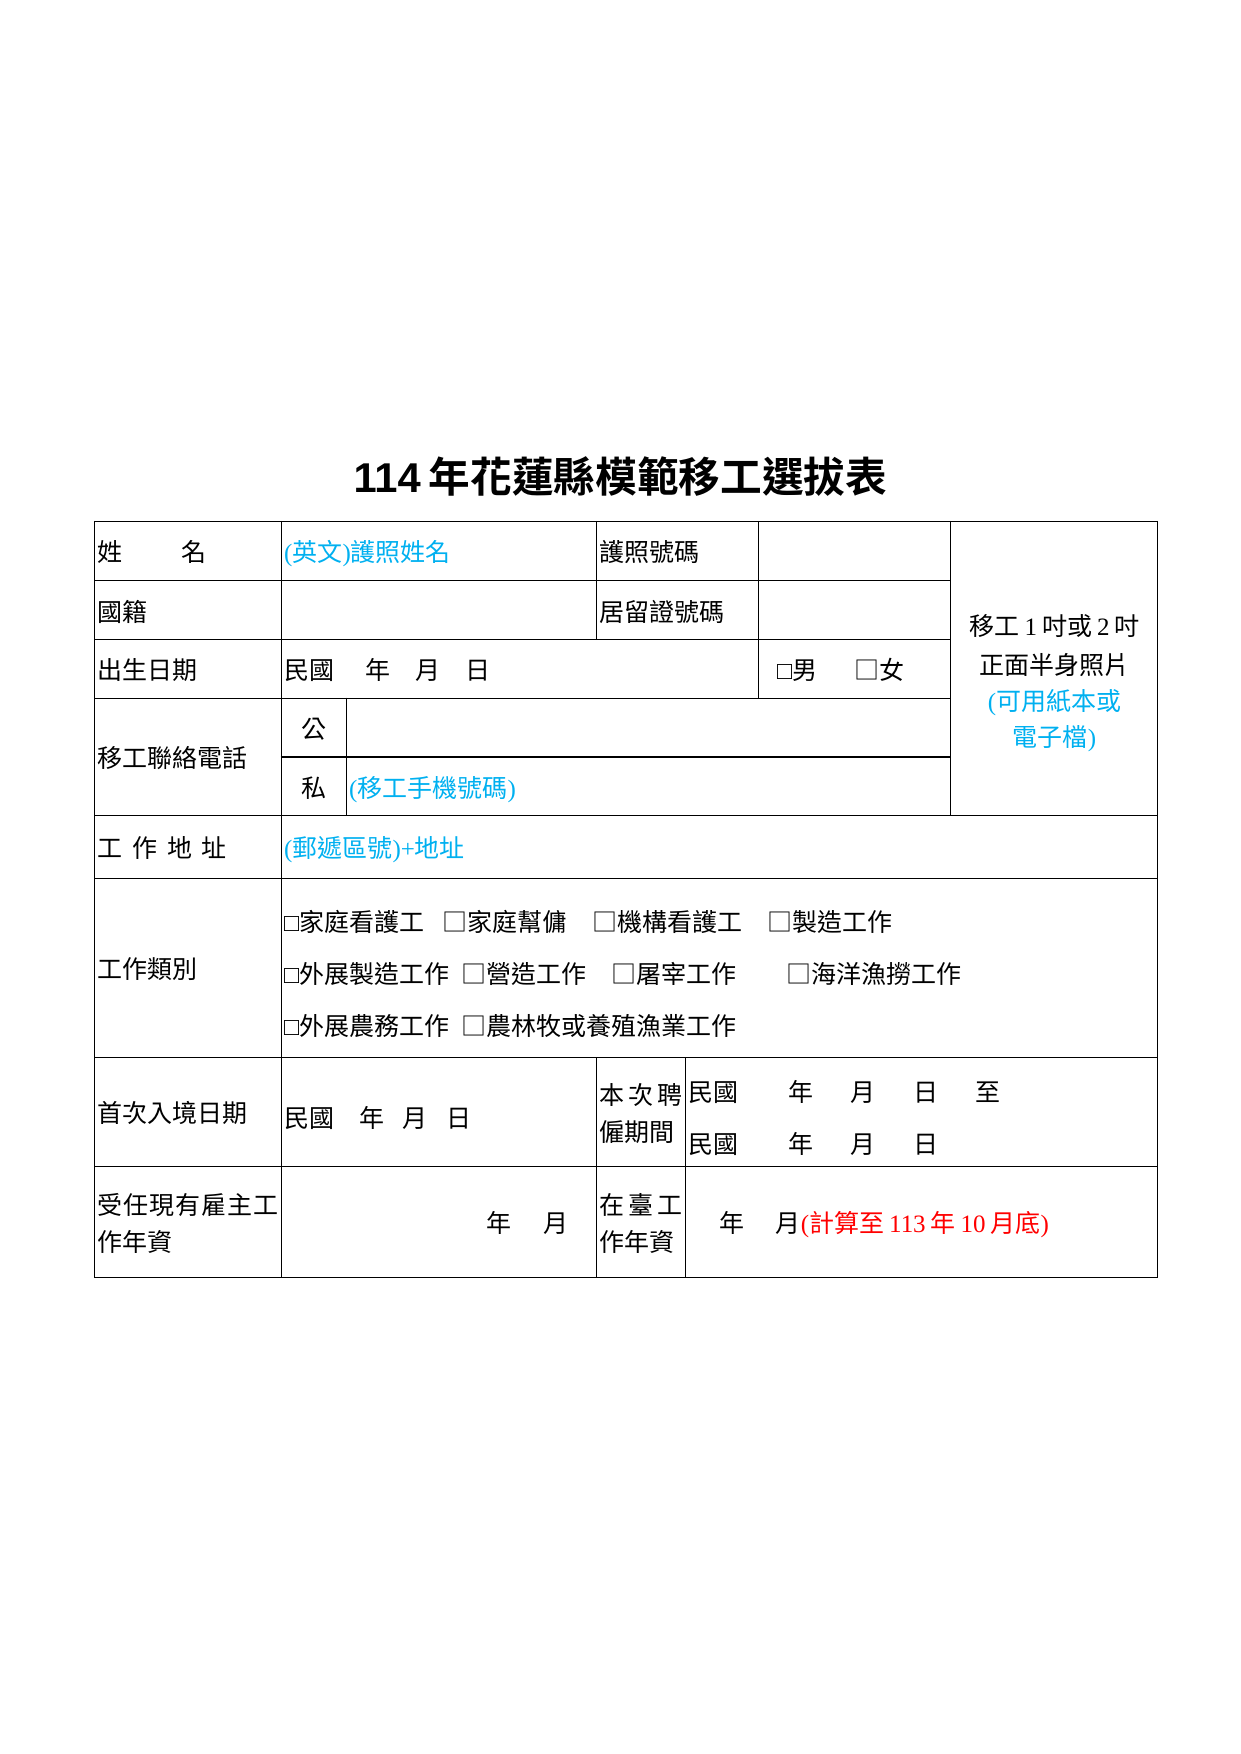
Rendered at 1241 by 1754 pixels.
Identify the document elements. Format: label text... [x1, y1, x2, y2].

table_cell [282, 581, 596, 639]
table_cell 民國 年 月 日 [282, 640, 758, 698]
table_cell 本次聘僱期間 [597, 1058, 685, 1166]
table_cell 工作地址 [95, 816, 281, 878]
table_header 移工1吋或2吋 正面半身照片 (可用紙本或 電子檔) [951, 522, 1157, 815]
table_cell 公 [282, 699, 346, 756]
table_cell 首次入境日期 [95, 1058, 281, 1166]
table_cell 年 月 [282, 1167, 596, 1277]
table_cell 國籍 [95, 581, 281, 639]
table_header (英文)護照姓名 [282, 522, 596, 580]
table_header 護照號碼 [597, 522, 758, 580]
table_cell 受任現有雇主工作年資 [95, 1167, 281, 1277]
table_cell (郵遞區號)+地址 [282, 816, 1157, 878]
text 114年花蓮縣模範移工選拔表 [94, 433, 1146, 495]
table_cell 民國 年 月 日 [282, 1058, 596, 1166]
table_cell (移工手機號碼) [347, 758, 950, 815]
table_header 姓名 [95, 522, 281, 580]
table_cell 私 [282, 758, 346, 815]
table_cell □男 □女 [759, 640, 950, 698]
table_cell 出生日期 [95, 640, 281, 698]
table_cell [347, 699, 950, 756]
table_header [759, 522, 950, 580]
table_cell 工作類別 [95, 879, 281, 1057]
table_cell 民國 年 月 日 至 民國 年 月 日 [686, 1058, 1157, 1166]
table_cell □家庭看護工 □家庭幫傭 □機構看護工 □製造工作 □外展製造工作 □營造工作 □屠宰工作 □海洋漁撈工作 □外展農務工作 □農林牧或養殖漁業工作 [282, 879, 1157, 1057]
table_cell 移工聯絡電話 [95, 699, 281, 815]
table_cell 居留證號碼 [597, 581, 758, 639]
table_cell [759, 581, 950, 639]
table_cell 在臺工作年資 [597, 1167, 685, 1277]
table_cell 年 月(計算至113年10月底) [686, 1167, 1157, 1277]
